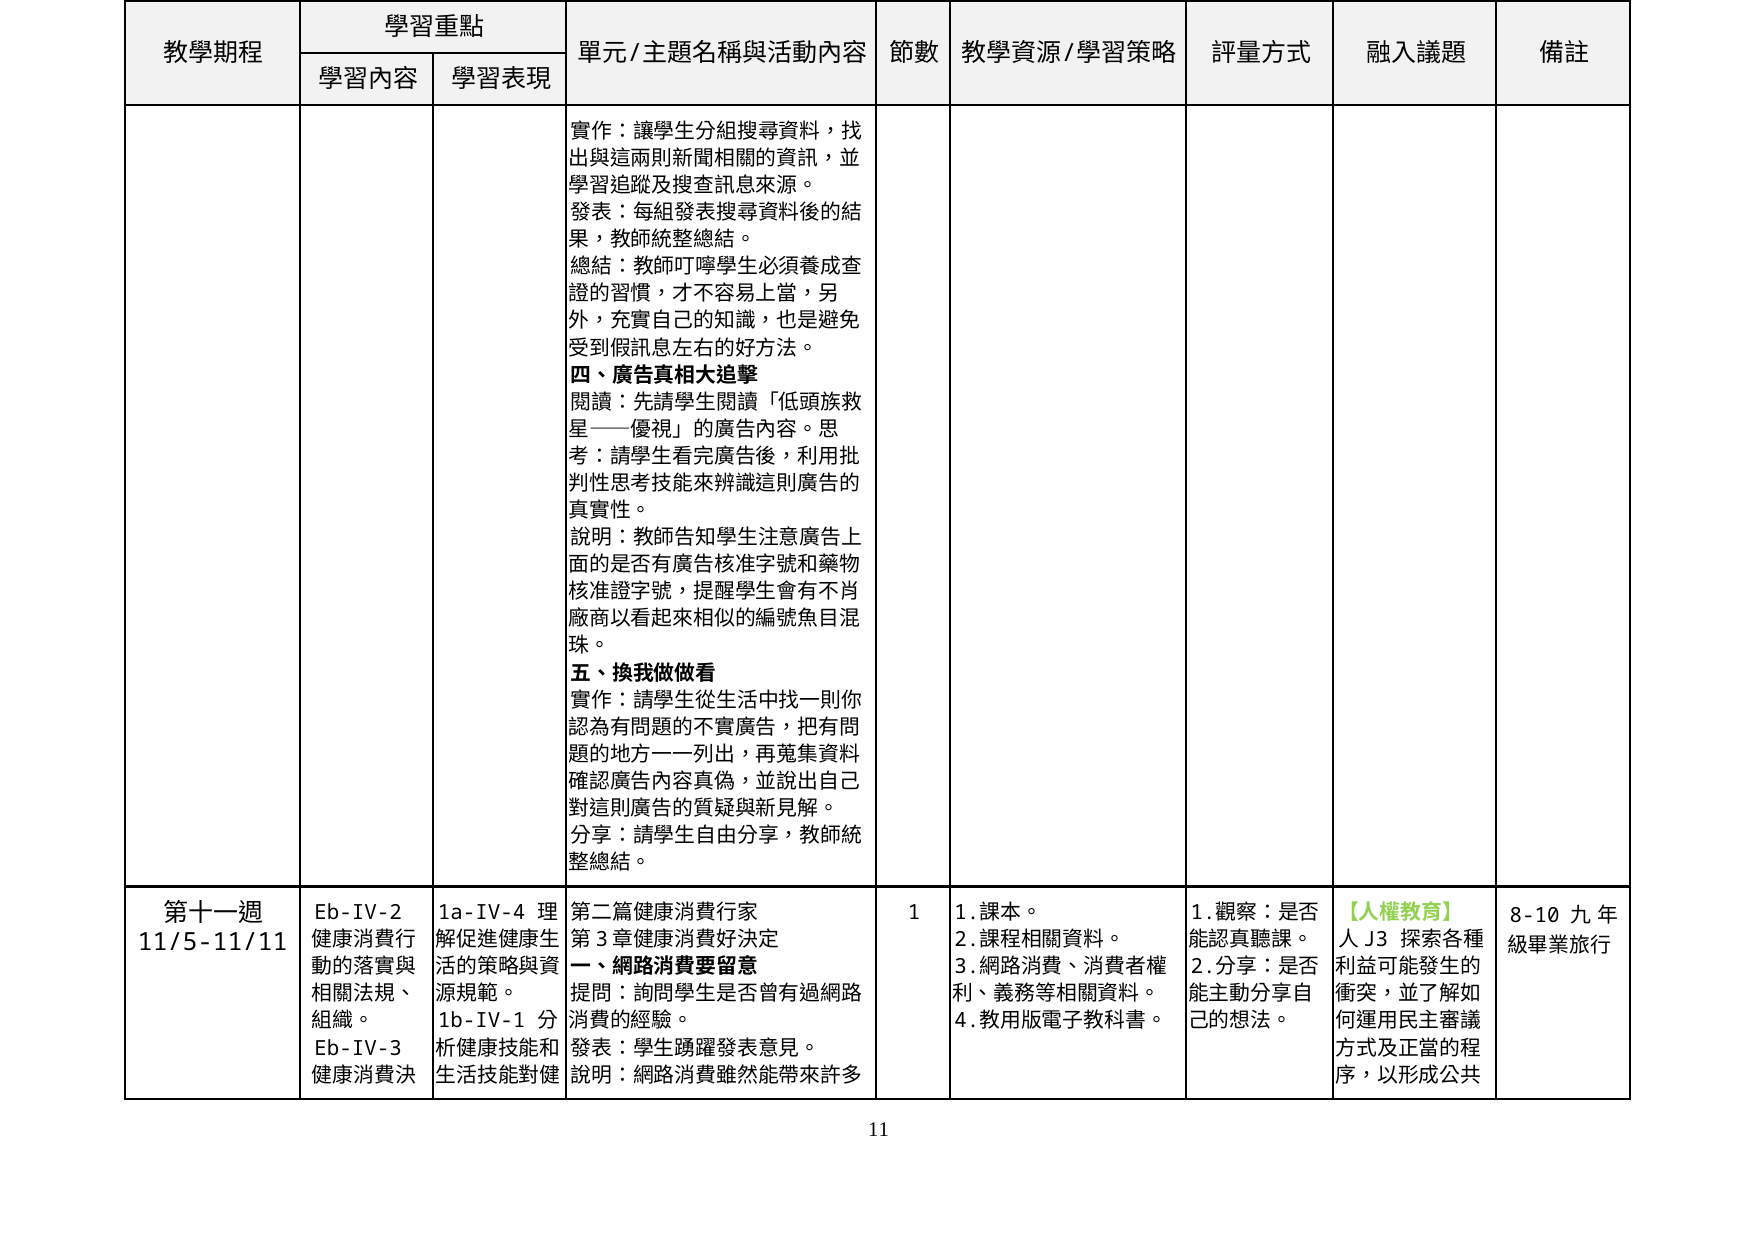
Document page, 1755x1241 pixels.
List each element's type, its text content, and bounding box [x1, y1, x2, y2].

table_cell [434, 106, 565, 885]
table_cell [1497, 106, 1629, 885]
table_cell 1a-IV-4 理解促進健康生活的策略與資源規範。 1b-IV-1 分析健康技能和生活技能對健 [434, 888, 565, 1098]
table_cell [126, 106, 299, 885]
table_header 學習重點 [301, 2, 565, 52]
table_cell [301, 106, 432, 885]
table_header 備註 [1497, 2, 1629, 104]
table_cell 1.觀察：是否能認真聽課。 2.分享：是否能主動分享自己的想法。 [1187, 888, 1332, 1098]
table_cell 1.課本。 2.課程相關資料。 3.網路消費、消費者權利、義務等相關資料。 4.教用版電子教科書。 [951, 888, 1185, 1098]
table_header 融入議題 [1334, 2, 1495, 104]
table_cell 學習表現 [434, 54, 565, 104]
table_cell 第二篇健康消費行家 第3章健康消費好決定 一、網路消費要留意 提問：詢問學生是否曾有過網路消費的經驗。 發表：學生踴躍發表意見。 說明：網路消費雖然能帶來許多 [567, 888, 875, 1098]
table_header 節數 [877, 2, 949, 104]
table_cell [1187, 106, 1332, 885]
table_cell 8-10九年級畢業旅行 [1497, 888, 1629, 1098]
table_header 單元/主題名稱與活動內容 [567, 2, 875, 104]
table_header 教學期程 [126, 2, 299, 104]
table_cell Eb-IV-2 健康消費行動的落實與相關法規、組織。 Eb-IV-3 健康消費決 [301, 888, 432, 1098]
table_cell [951, 106, 1185, 885]
table_cell [1334, 106, 1495, 885]
table_cell 學習內容 [301, 54, 432, 104]
table_cell 第十一週11/5-11/11 [126, 888, 299, 1098]
table_header 教學資源/學習策略 [951, 2, 1185, 104]
table_cell 實作：讓學生分組搜尋資料，找出與這兩則新聞相關的資訊，並學習追蹤及搜查訊息來源。 發表：每組發表搜尋資料後的結果，教師統整總結。 總結：教師叮嚀學生必須養成查證的習慣，才不容易上當，另外，充實自己的知識，也是避免受到假訊息左右的好方法。 四、廣告真相大追擊 閱讀：先請學生閱讀「低頭族救星――優視」的廣告內容。思考：請學生看完廣告後，利用批判性思考技能來辨識這則廣告的真實性。 說明：教師告知學生注意廣告上面的是否有廣告核准字號和藥物核准證字號，提醒學生會有不肖廠商以看起來相似的編號魚目混珠。 五、換我做做看 實作：請學生從生活中找一則你認為有問題的不實廣告，把有問題的地方一一列出，再蒐集資料確認廣告內容真偽，並說出自己對這則廣告的質疑與新見解。 分享：請學生自由分享，教師統整總結。 [567, 106, 875, 885]
table_header 評量方式 [1187, 2, 1332, 104]
table_cell 1 [877, 888, 949, 1098]
table_cell [877, 106, 949, 885]
table_cell 【人權教育】 人J3 探索各種利益可能發生的衝突，並了解如何運用民主審議方式及正當的程序，以形成公共 [1334, 888, 1495, 1098]
